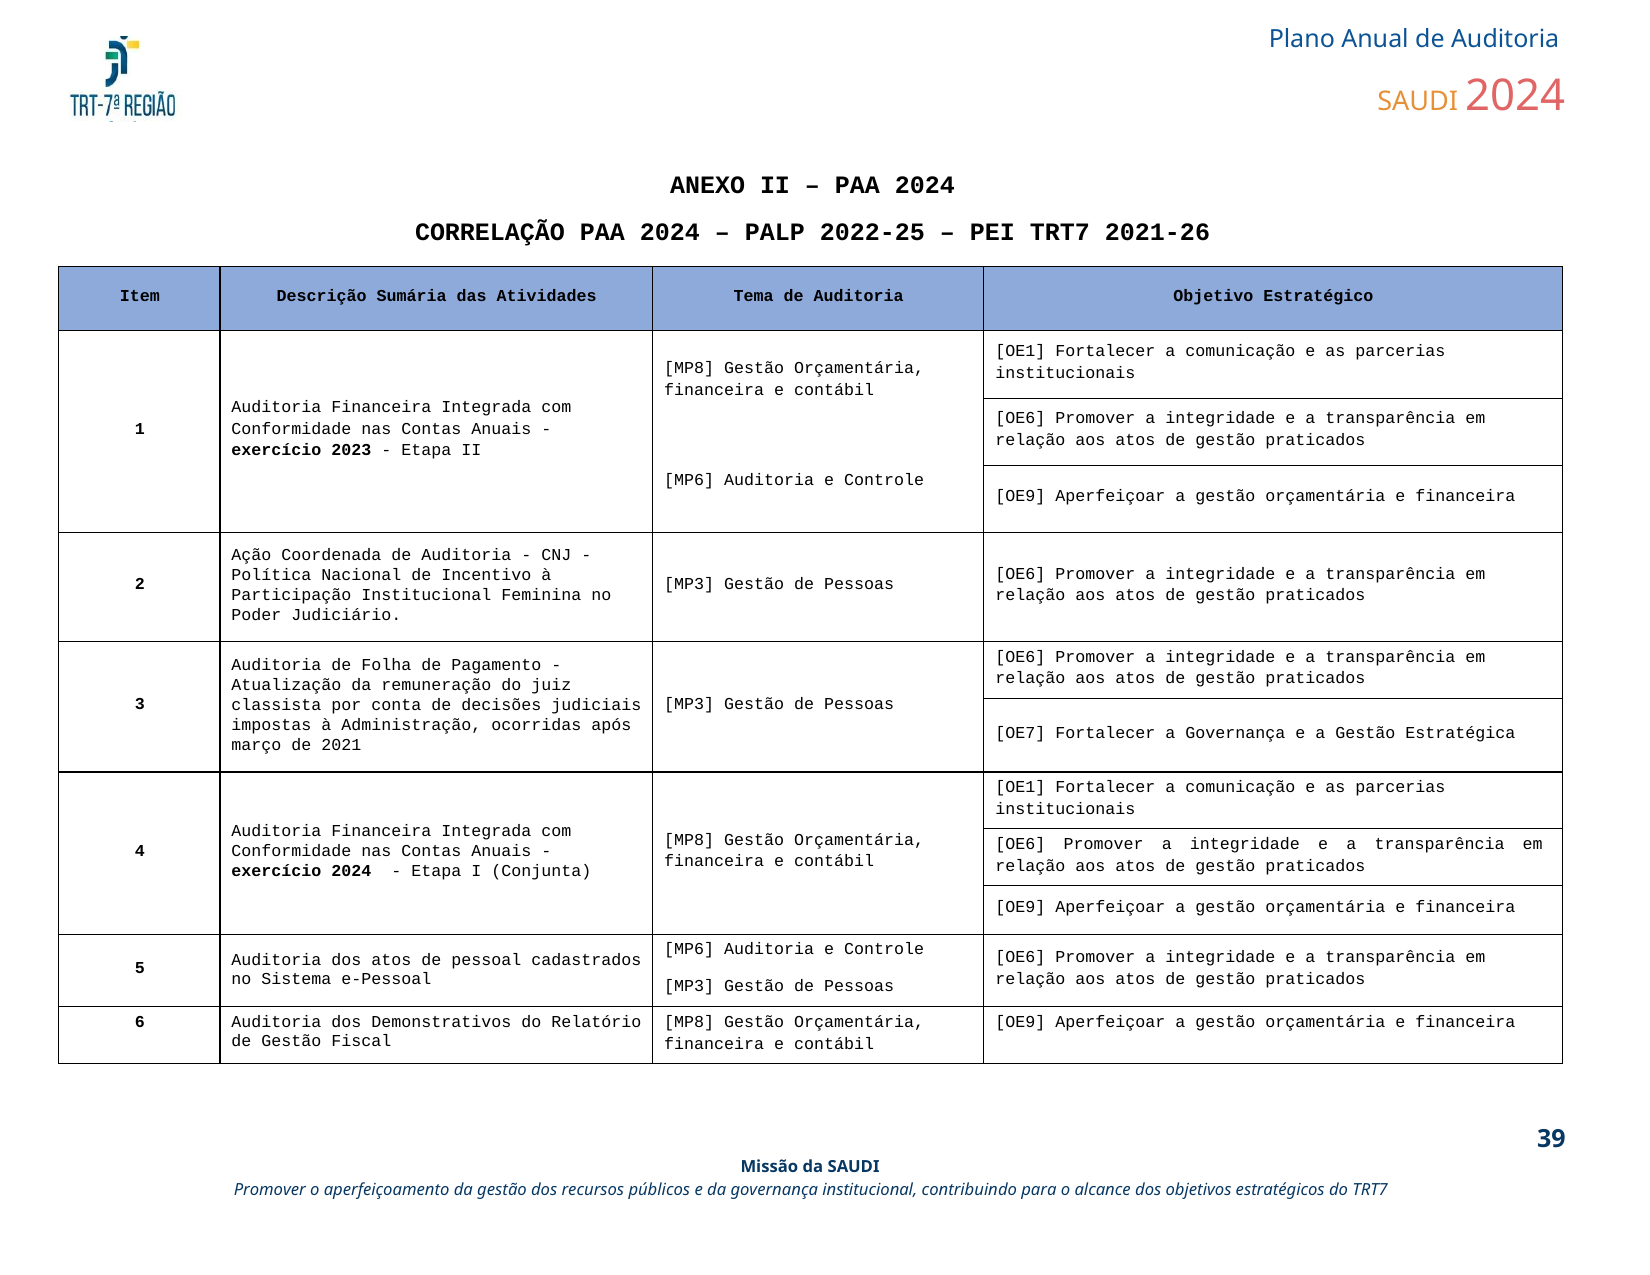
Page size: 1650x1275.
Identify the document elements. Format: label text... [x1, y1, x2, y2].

table_cell 2 [59, 533, 219, 641]
table_cell [OE9] Aperfeiçoar a gestão orçamentária e financeira [984, 466, 1562, 532]
table_cell [OE9] Aperfeiçoar a gestão orçamentária e financeira [984, 1007, 1562, 1062]
table_cell [MP8] Gestão Orçamentária, financeira e contábil [653, 331, 983, 431]
table_cell [MP3] Gestão de Pessoas [653, 970, 983, 1006]
table_cell Ação Coordenada de Auditoria - CNJ - Política Nacional de Incentivo à Participação Institucional Feminina no Poder Judiciário. [221, 533, 652, 641]
table_cell [OE6] Promover a integridade e a transparência em relação aos atos de gestão praticados [984, 642, 1562, 698]
table_header Objetivo Estratégico [984, 267, 1562, 330]
table_cell 3 [59, 642, 219, 771]
table_cell Auditoria dos Demonstrativos do Relatório de Gestão Fiscal [221, 1007, 652, 1062]
table_cell [OE6] Promover a integridade e a transparência em relação aos atos de gestão praticados [984, 829, 1562, 885]
table_cell [MP3] Gestão de Pessoas [653, 533, 983, 641]
table_cell [OE6] Promover a integridade e a transparência em relação aos atos de gestão praticados [984, 533, 1562, 641]
text CORRELAÇÃO PAA 2024 – PALP 2022-25 – PEI TRT7 2021-26 [59, 219, 1565, 248]
table_cell [OE6] Promover a integridade e a transparência em relação aos atos de gestão praticados [984, 935, 1562, 1006]
table_cell [MP8] Gestão Orçamentária, financeira e contábil [653, 773, 983, 933]
table_cell Auditoria Financeira Integrada com Conformidade nas Contas Anuais - exercício 2023 - Etapa II [221, 331, 652, 532]
table_cell [OE7] Fortalecer a Governança e a Gestão Estratégica [984, 699, 1562, 771]
table_cell 4 [59, 773, 219, 933]
table_header Descrição Sumária das Atividades [221, 267, 652, 330]
table_cell [OE1] Fortalecer a comunicação e as parcerias institucionais [984, 773, 1562, 828]
table_cell [MP8] Gestão Orçamentária, financeira e contábil [653, 1007, 983, 1062]
table_cell [OE9] Aperfeiçoar a gestão orçamentária e financeira [984, 886, 1562, 933]
table_header Item [59, 267, 219, 330]
table_cell Auditoria de Folha de Pagamento - Atualização da remuneração do juiz classista por conta de decisões judiciais impostas à Administração, ocorridas após março de 2021 [221, 642, 652, 771]
table_header Tema de Auditoria [653, 267, 983, 330]
table_cell 6 [59, 1007, 219, 1062]
table_cell [MP6] Auditoria e Controle [653, 935, 983, 969]
table_cell Auditoria dos atos de pessoal cadastrados no Sistema e-Pessoal [221, 935, 652, 1006]
table_cell [MP6] Auditoria e Controle [653, 432, 983, 532]
table_cell 5 [59, 935, 219, 1006]
table_cell [OE1] Fortalecer a comunicação e as parcerias institucionais [984, 331, 1562, 397]
table_cell Auditoria Financeira Integrada com Conformidade nas Contas Anuais - exercício 2024 - Etapa I (Conjunta) [221, 773, 652, 933]
table_cell [OE6] Promover a integridade e a transparência em relação aos atos de gestão praticados [984, 399, 1562, 464]
table_cell 1 [59, 331, 219, 532]
table_cell [MP3] Gestão de Pessoas [653, 642, 983, 771]
text ANEXO II – PAA 2024 [59, 172, 1565, 201]
